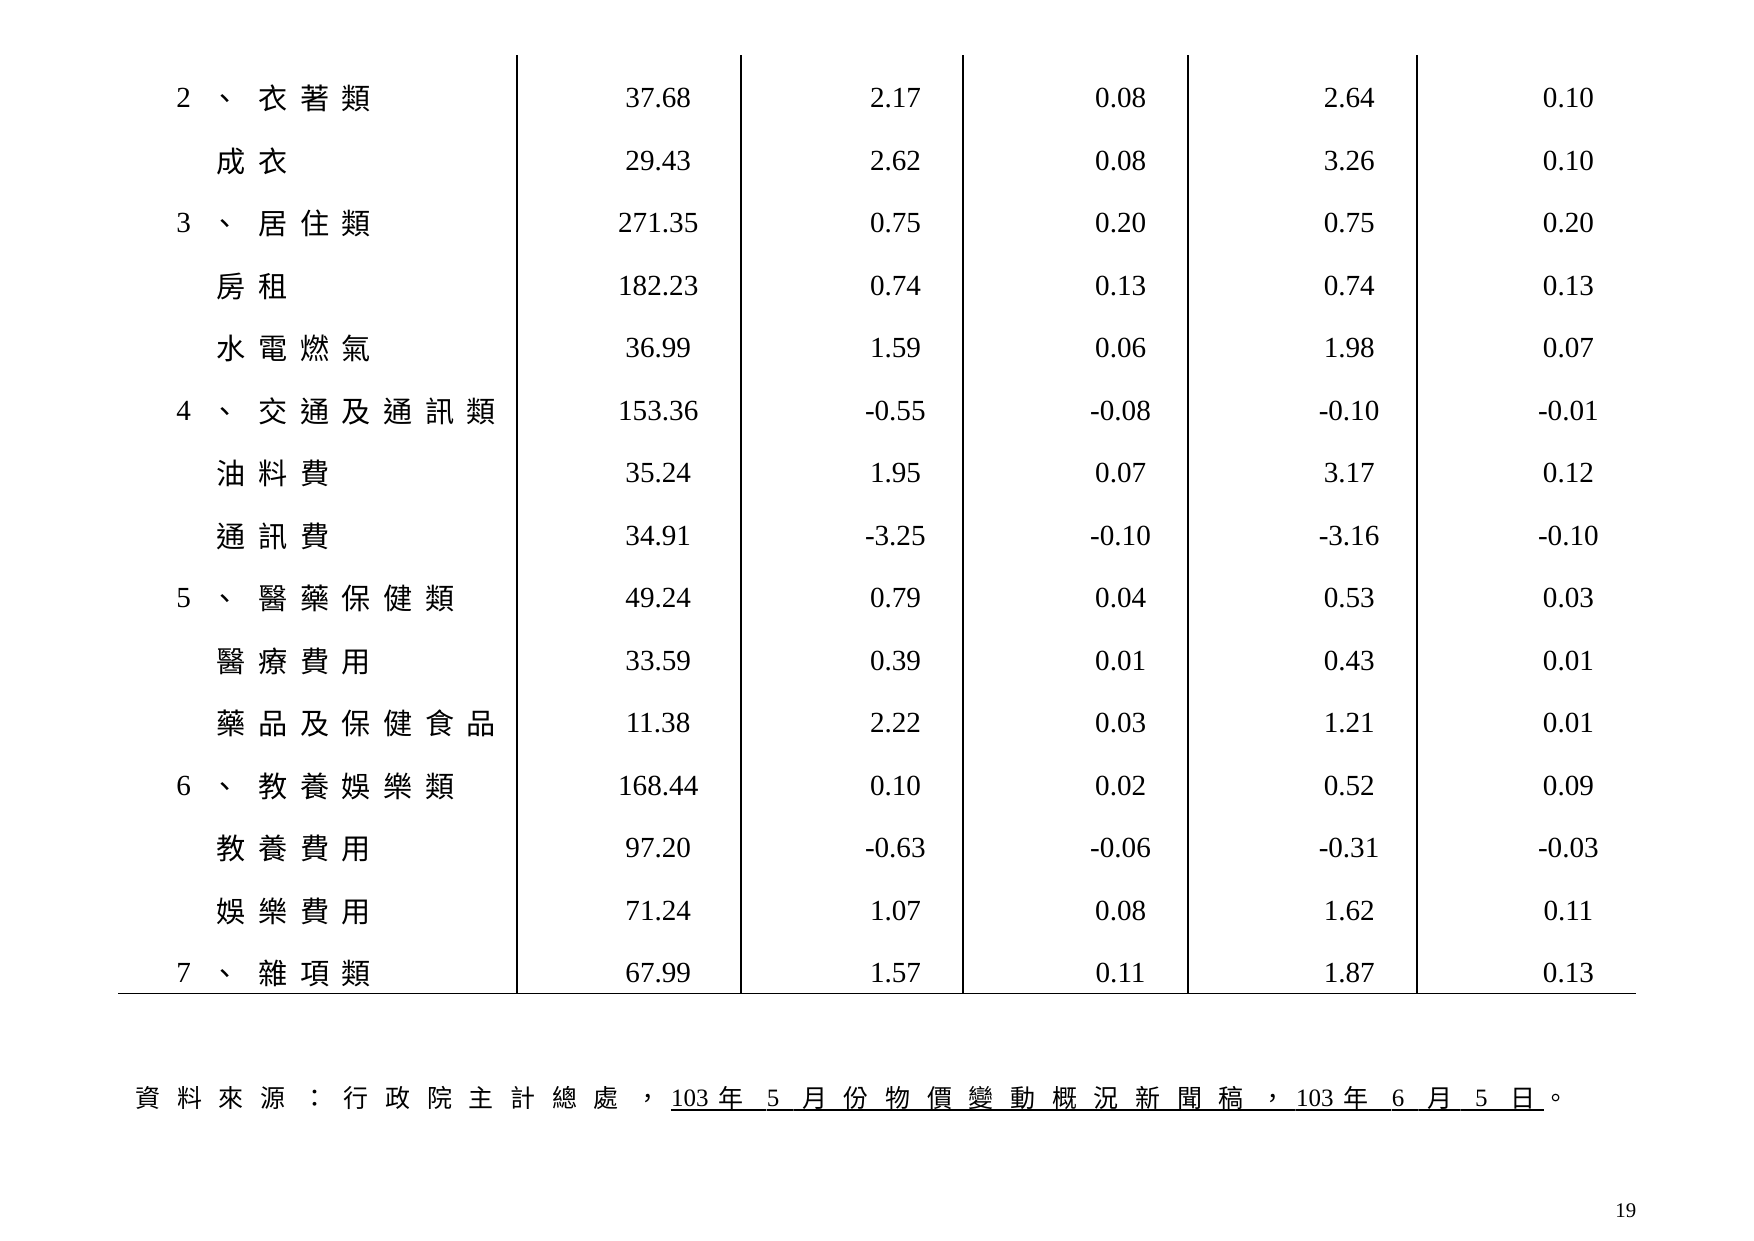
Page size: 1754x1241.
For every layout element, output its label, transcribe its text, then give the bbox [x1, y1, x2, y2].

table_cell 0.06 [964, 305, 1187, 368]
table_cell 成衣 [118, 118, 516, 180]
table_cell 0.01 [1418, 680, 1636, 743]
table_cell 153.36 [518, 368, 740, 430]
table_cell 0.75 [1189, 180, 1416, 243]
table_cell 娛樂費用 [118, 868, 516, 930]
table_cell -0.10 [964, 493, 1187, 555]
table_cell 1.95 [742, 430, 962, 493]
table_cell 0.10 [1418, 55, 1636, 118]
table_cell 2.64 [1189, 55, 1416, 118]
table_cell 0.07 [964, 430, 1187, 493]
table_cell 3.17 [1189, 430, 1416, 493]
table_cell 2.17 [742, 55, 962, 118]
table_cell 0.01 [964, 618, 1187, 680]
table_cell 0.04 [964, 555, 1187, 618]
table_cell 醫療費用 [118, 618, 516, 680]
table_cell 0.10 [742, 743, 962, 805]
table_cell 34.91 [518, 493, 740, 555]
table_cell 37.68 [518, 55, 740, 118]
table_cell 7、雜項類 [118, 930, 516, 993]
table_cell 0.10 [1418, 118, 1636, 180]
table_cell 33.59 [518, 618, 740, 680]
table_cell 0.03 [964, 680, 1187, 743]
table_cell 0.75 [742, 180, 962, 243]
table_cell 0.74 [742, 243, 962, 305]
table_cell 0.53 [1189, 555, 1416, 618]
table_cell 3.26 [1189, 118, 1416, 180]
table_cell -0.01 [1418, 368, 1636, 430]
table_cell -0.08 [964, 368, 1187, 430]
table_cell 67.99 [518, 930, 740, 993]
table_cell 0.07 [1418, 305, 1636, 368]
table_cell 0.09 [1418, 743, 1636, 805]
table_cell 29.43 [518, 118, 740, 180]
table_cell 2.22 [742, 680, 962, 743]
table_cell 0.11 [1418, 868, 1636, 930]
table_cell 通訊費 [118, 493, 516, 555]
table_cell 0.79 [742, 555, 962, 618]
table_cell 97.20 [518, 805, 740, 868]
table_cell 6、教養娛樂類 [118, 743, 516, 805]
table_cell 0.20 [1418, 180, 1636, 243]
table_cell 271.35 [518, 180, 740, 243]
table_cell 5、醫藥保健類 [118, 555, 516, 618]
table_cell 1.87 [1189, 930, 1416, 993]
table_cell 2.62 [742, 118, 962, 180]
table_cell -0.03 [1418, 805, 1636, 868]
table_cell 0.08 [964, 118, 1187, 180]
table_cell 1.59 [742, 305, 962, 368]
table_cell 168.44 [518, 743, 740, 805]
table_cell 0.03 [1418, 555, 1636, 618]
table_cell -0.10 [1418, 493, 1636, 555]
table_cell -3.16 [1189, 493, 1416, 555]
table_cell -0.06 [964, 805, 1187, 868]
table_cell 36.99 [518, 305, 740, 368]
table_cell 教養費用 [118, 805, 516, 868]
table_cell 0.13 [1418, 243, 1636, 305]
table_cell 35.24 [518, 430, 740, 493]
table_cell -0.31 [1189, 805, 1416, 868]
table_cell -0.55 [742, 368, 962, 430]
table_cell 藥品及保健食品 [118, 680, 516, 743]
table_cell 0.08 [964, 55, 1187, 118]
table_cell 0.52 [1189, 743, 1416, 805]
table_cell 0.20 [964, 180, 1187, 243]
table_cell 0.43 [1189, 618, 1416, 680]
table_cell 0.13 [1418, 930, 1636, 993]
table_cell 1.07 [742, 868, 962, 930]
table_cell 1.62 [1189, 868, 1416, 930]
table_cell 0.08 [964, 868, 1187, 930]
table_cell 182.23 [518, 243, 740, 305]
table_cell 0.39 [742, 618, 962, 680]
table_cell 1.21 [1189, 680, 1416, 743]
table_cell 71.24 [518, 868, 740, 930]
table_cell 0.01 [1418, 618, 1636, 680]
table_cell -3.25 [742, 493, 962, 555]
table_cell 0.12 [1418, 430, 1636, 493]
table_cell 11.38 [518, 680, 740, 743]
table_cell 0.02 [964, 743, 1187, 805]
table_cell 4、交通及通訊類 [118, 368, 516, 430]
table_cell 0.74 [1189, 243, 1416, 305]
table_cell 0.13 [964, 243, 1187, 305]
table_cell 3、居住類 [118, 180, 516, 243]
text 資料來源：行政院主計總處，103年5月份物價變動概況新聞稿，103年6月5日。 [127, 1055, 1627, 1118]
table_cell 2、衣著類 [118, 55, 516, 118]
table_cell 49.24 [518, 555, 740, 618]
table_cell -0.10 [1189, 368, 1416, 430]
table_cell 1.57 [742, 930, 962, 993]
table_cell 房租 [118, 243, 516, 305]
table_cell -0.63 [742, 805, 962, 868]
table_cell 1.98 [1189, 305, 1416, 368]
table_cell 水電燃氣 [118, 305, 516, 368]
table_cell 油料費 [118, 430, 516, 493]
table_cell 0.11 [964, 930, 1187, 993]
